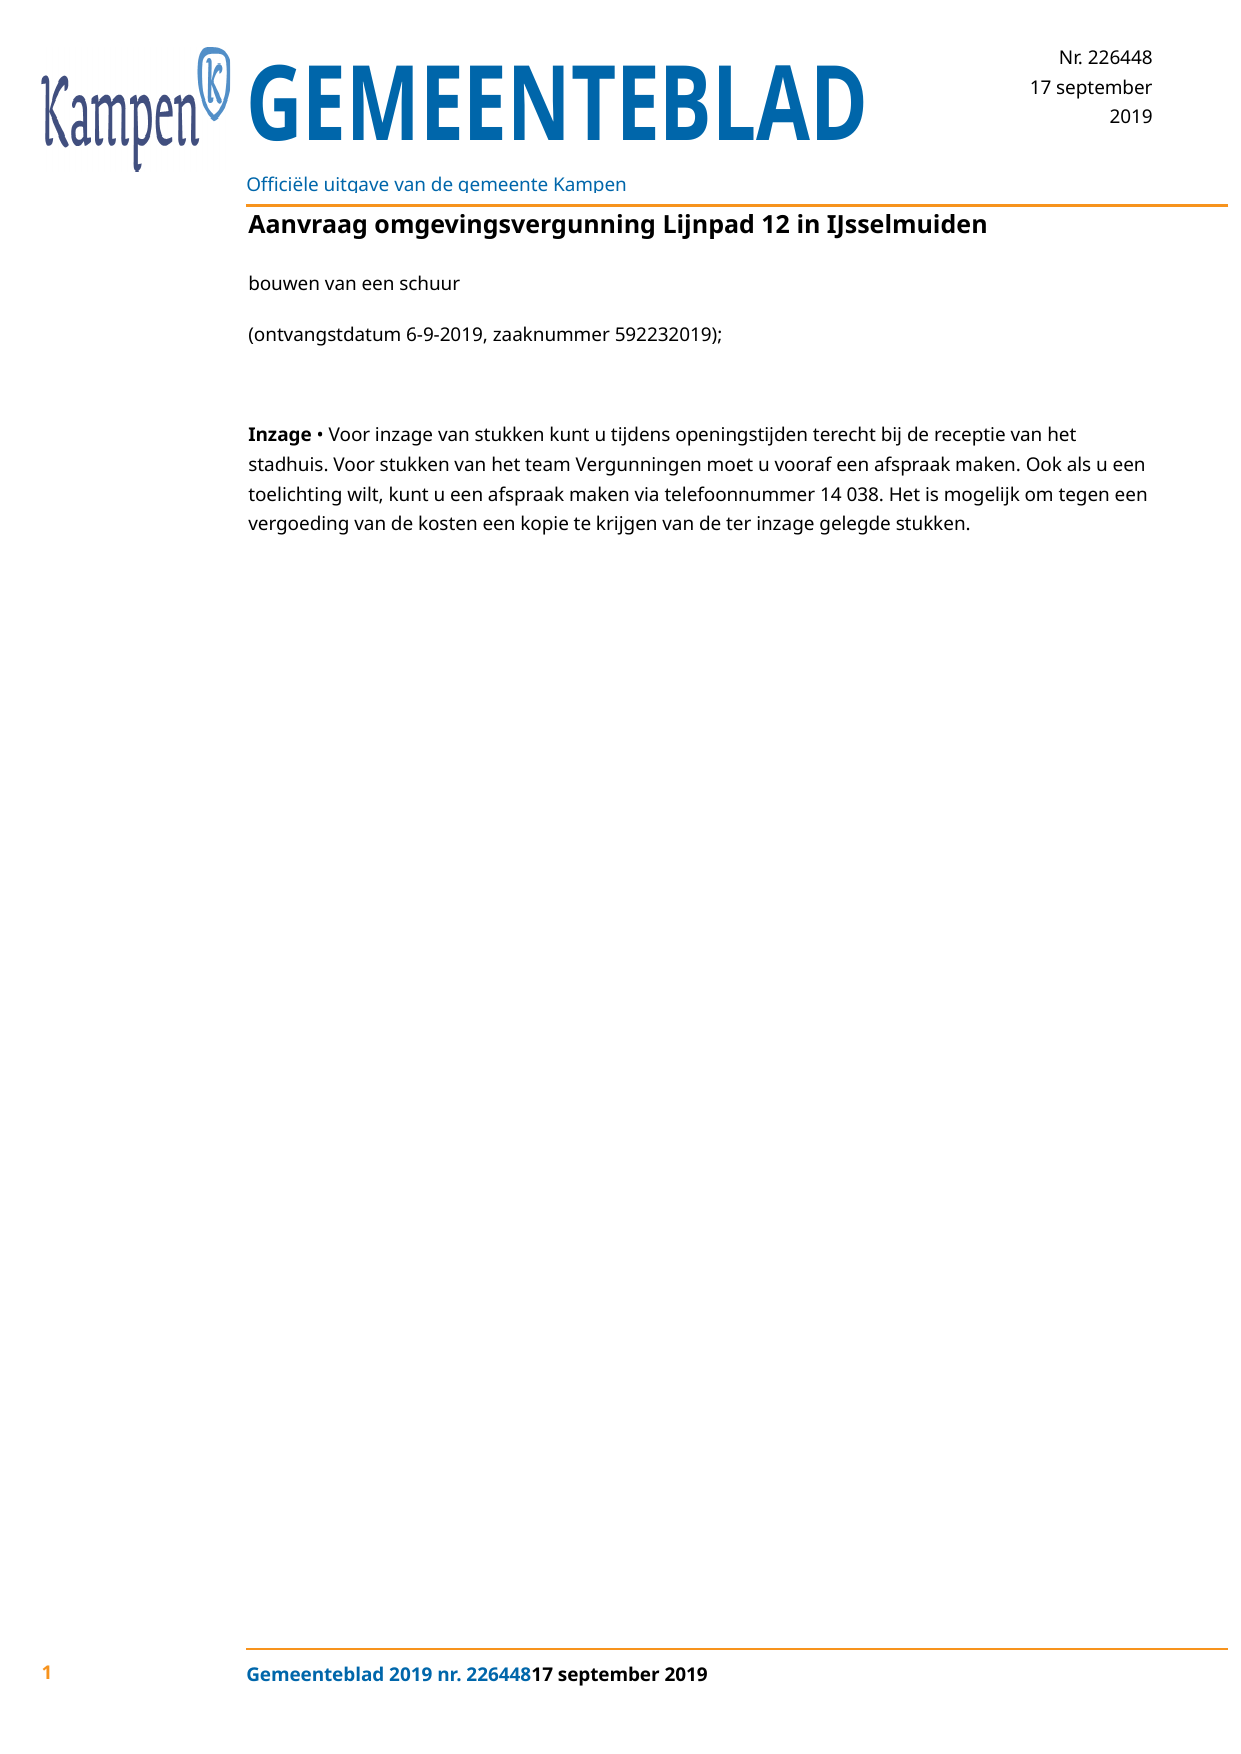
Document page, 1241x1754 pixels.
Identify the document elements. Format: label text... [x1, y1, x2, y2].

text Inzage • Voor inzage van stukken kunt u tijdens openingstijden terecht bij de receptie van het stadhuis. Voor stukken van het team Vergunningen moet u vooraf een afspraak maken. Ook als u een toelichting wilt, kunt u een afspraak maken via telefoonnummer 14 038. Het is mogelijk om tegen een vergoeding van de kosten een kopie te krijgen van de ter inzage gelegde stukken. [248, 422, 1152, 536]
text (ontvangstdatum 6-9-2019, zaaknummer 592232019); [248, 321, 1152, 346]
picture [41, 47, 231, 172]
text bouwen van een schuur [248, 270, 1152, 296]
text Aanvraag omgevingsvergunning Lijnpad 12 in IJsselmuiden [248, 207, 1152, 241]
